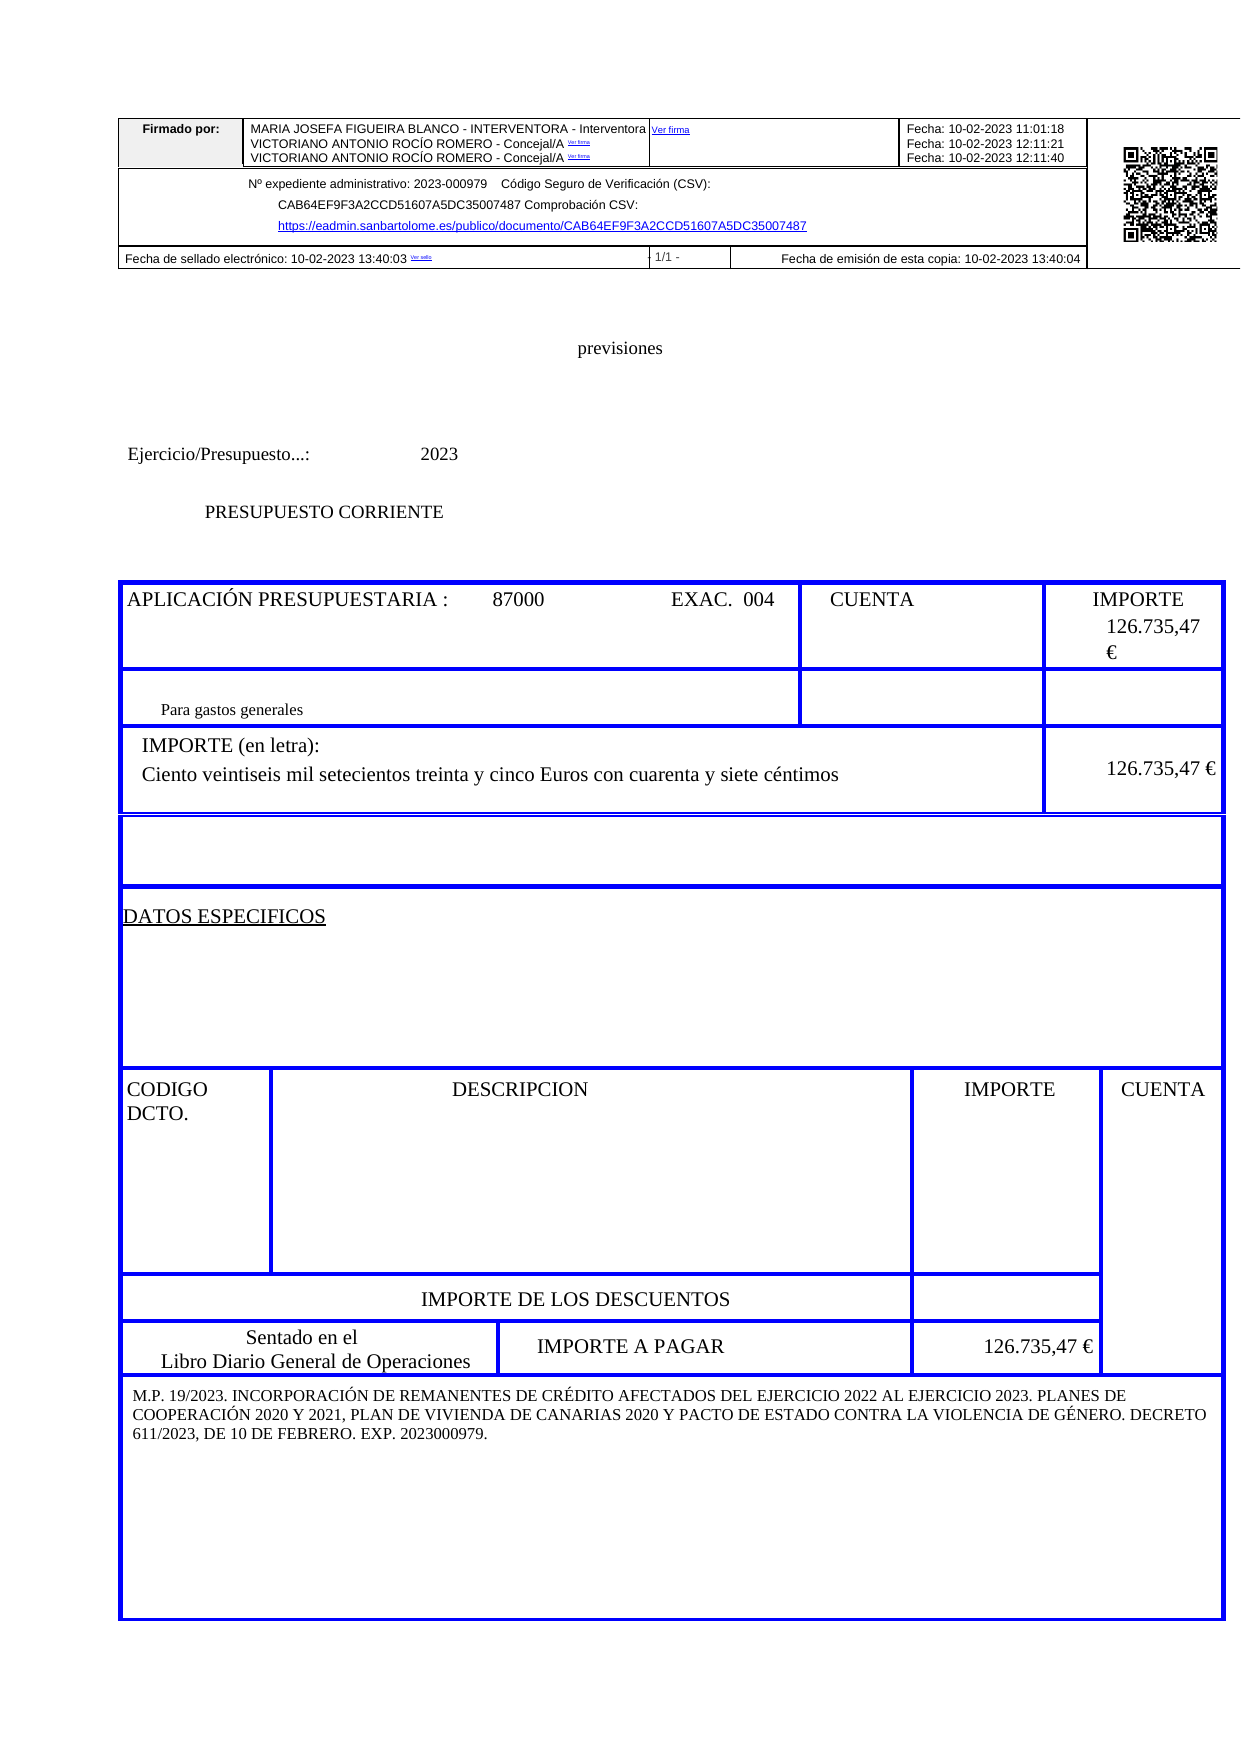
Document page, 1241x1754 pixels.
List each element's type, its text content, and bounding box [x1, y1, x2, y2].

table_header Fecha: 10-02-2023 11:01:18 Fecha: 10-02-2023 12:11:21 Fecha: 10-02-2023 12:11:40 [900, 119, 1086, 166]
text previsiones [118, 337, 1122, 358]
table_header CUENTA [802, 585, 1042, 667]
table_cell M.P. 19/2023. INCORPORACIÓN DE REMANENTES DE CRÉDITO AFECTADOS DEL EJERCICIO 2022 AL EJERCICIO 2023. PLANES DE COOPERACIÓN 2020 Y 2021, PLAN DE VIVIENDA DE CANARIAS 2020 Y PACTO DE ESTADO CONTRA LA VIOLENCIA DE GÉNERO. DECRETO 611/2023, DE 10 DE FEBRERO. EXP. 2023000979. [123, 1377, 1221, 1618]
table_cell [1046, 671, 1221, 724]
text Ejercicio/Presupuesto...: 2023 [127, 443, 1122, 465]
table_cell IMPORTE [914, 1070, 1099, 1272]
table_header IMPORTE 126.735,47 € [1046, 585, 1221, 667]
table_header Firmado por: [119, 119, 242, 164]
table_cell Para gastos generales [123, 671, 798, 724]
table_cell DATOS ESPECIFICOS [123, 889, 1221, 1066]
table_cell Fecha de sellado electrónico: 10-02-2023 13:40:03 Ver sello [119, 247, 649, 268]
table_cell Fecha de emisión de esta copia: 10-02-2023 13:40:04 [731, 247, 1086, 268]
table_cell Nº expediente administrativo: 2023-000979 Código Seguro de Verificación (CSV): CAB64EF9F3A2CCD51607A5DC35007487 Comprobación CSV: https://eadmin.sanbartolome.es/publico/documento/CAB64EF9F3A2CCD51607A5DC35007487 [119, 169, 1086, 245]
table_header [1088, 119, 1240, 268]
table_header APLICACIÓN PRESUPUESTARIA : 87000 EXAC. 004 [123, 585, 798, 667]
table_cell IMPORTE (en letra): Ciento veintiseis mil setecientos treinta y cinco Euros con cuarenta y siete céntimos [123, 728, 1042, 812]
text PRESUPUESTO CORRIENTE [204, 501, 1122, 523]
table_cell IMPORTE A PAGAR [500, 1323, 910, 1373]
table_cell - 1/1 - [650, 247, 730, 268]
table_cell CODIGO DCTO. [123, 1070, 269, 1272]
table_header Ver firma [650, 119, 898, 166]
table_cell CUENTA [1103, 1070, 1221, 1373]
table_header MARIA JOSEFA FIGUEIRA BLANCO - INTERVENTORA - Interventora VICTORIANO ANTONIO ROCÍO ROMERO - Concejal/A Ver firma VICTORIANO ANTONIO ROCÍO ROMERO - Concejal/A Ver firma [244, 119, 649, 166]
table_cell 126.735,47 € [914, 1323, 1099, 1373]
table_cell [123, 817, 1221, 884]
table_cell 126.735,47 € [1046, 728, 1221, 812]
table_cell [802, 671, 1042, 724]
table_cell IMPORTE DE LOS DESCUENTOS [123, 1276, 910, 1319]
table_cell Sentado en el Libro Diario General de Operaciones [123, 1323, 496, 1373]
table_cell [914, 1276, 1099, 1319]
table_cell DESCRIPCION [273, 1070, 910, 1272]
